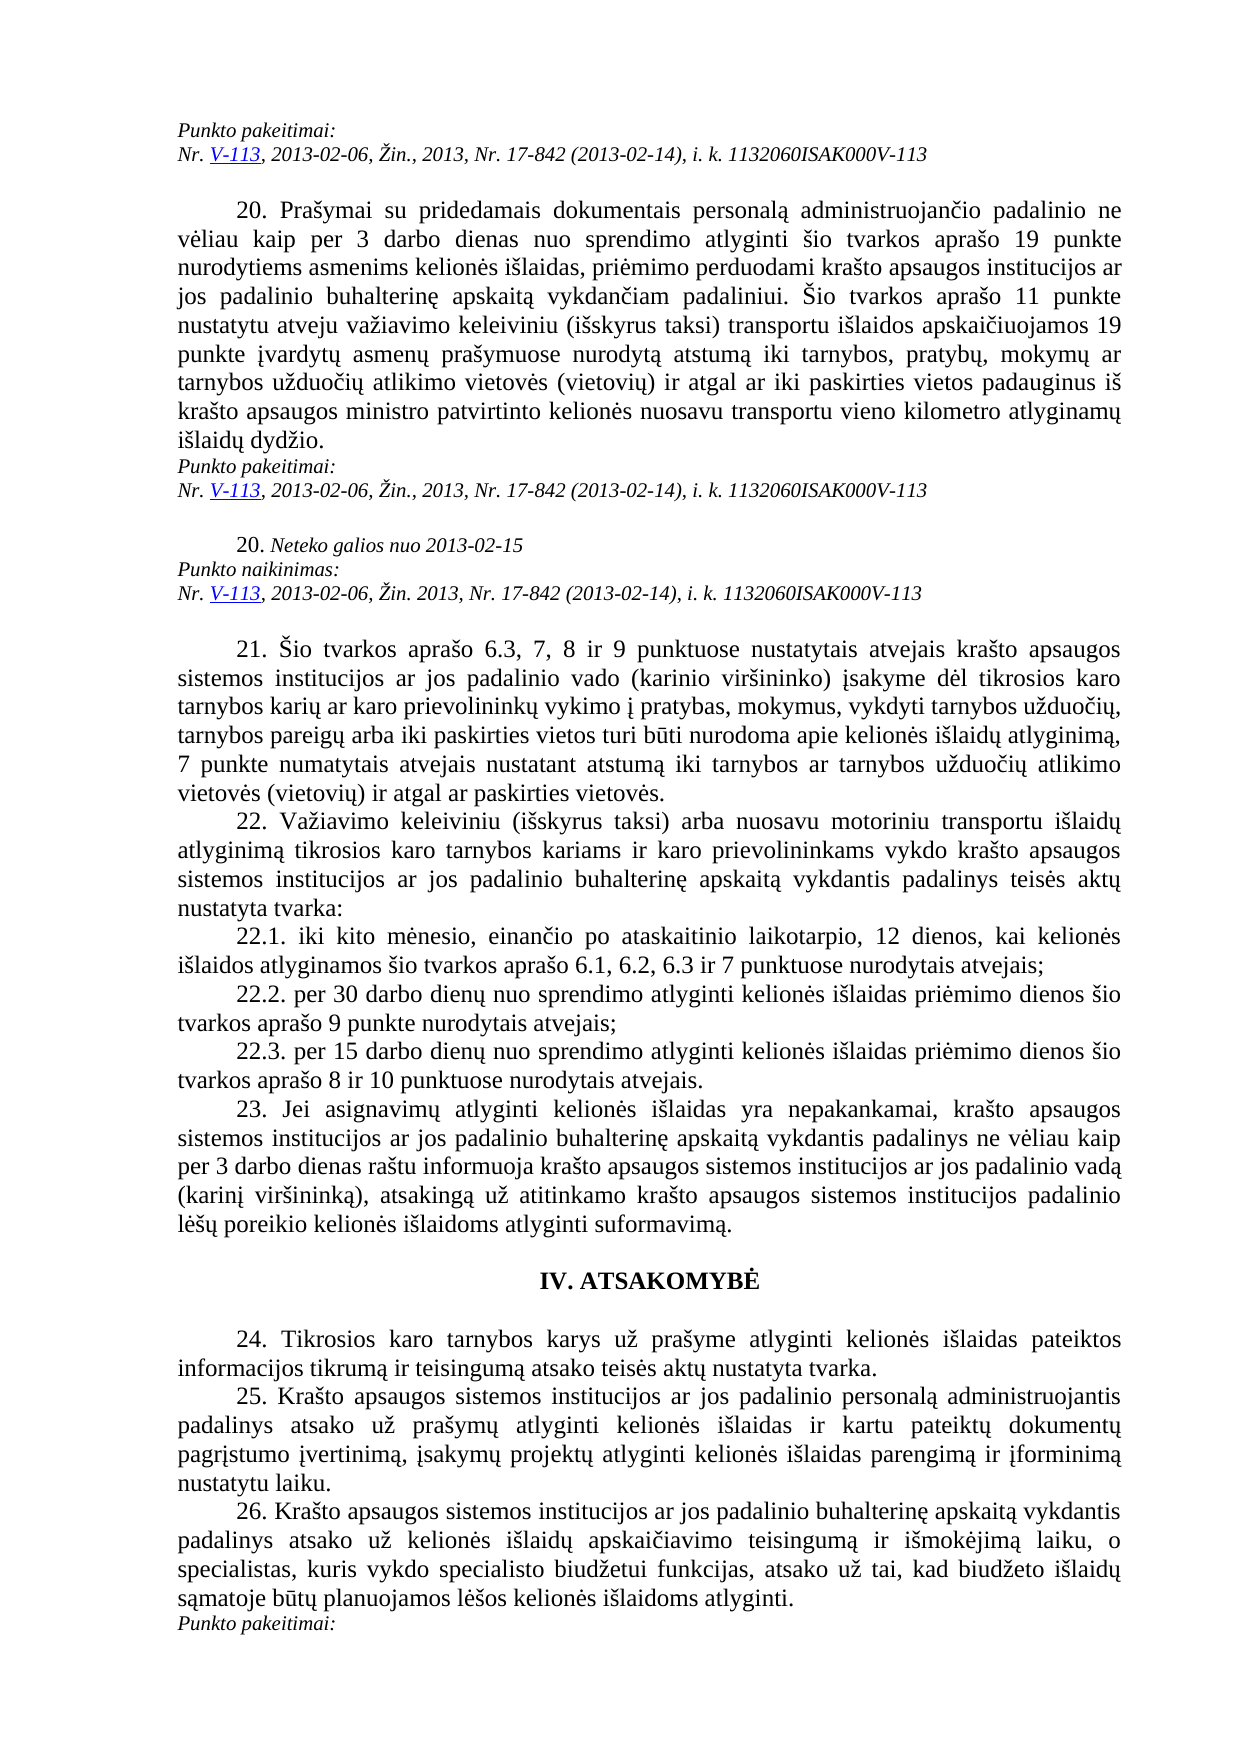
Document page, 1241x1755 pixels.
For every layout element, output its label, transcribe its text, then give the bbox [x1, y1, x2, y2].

text Nr. V-113, 2013-02-06, Žin., 2013, Nr. 17-842 (2013-02-14), i. k. 1132060ISAK000V-113 [177, 142, 1122, 166]
text Punkto pakeitimai: [177, 1611, 1122, 1635]
text IV. ATSAKOMYBĖ [177, 1266, 1122, 1295]
text 21. Šio tvarkos aprašo 6.3, 7, 8 ir 9 punktuose nustatytais atvejais krašto apsaugos sistemos institucijos ar jos padalinio vado (karinio viršininko) įsakyme dėl tikrosios karo tarnybos karių ar karo prievolininkų vykimo į pratybas, mokymus, vykdyti tarnybos užduočių, tarnybos pareigų arba iki paskirties vietos turi būti nurodoma apie kelionės išlaidų atlyginimą, 7 punkte numatytais atvejais nustatant atstumą iki tarnybos ar tarnybos užduočių atlikimo vietovės (vietovių) ir atgal ar paskirties vietovės. [177, 634, 1122, 806]
text Punkto pakeitimai: [177, 118, 1122, 142]
text Nr. V-113, 2013-02-06, Žin., 2013, Nr. 17-842 (2013-02-14), i. k. 1132060ISAK000V-113 [177, 478, 1122, 502]
text Punkto pakeitimai: [177, 454, 1122, 478]
text 23. Jei asignavimų atlyginti kelionės išlaidas yra nepakankamai, krašto apsaugos sistemos institucijos ar jos padalinio buhalterinę apskaitą vykdantis padalinys ne vėliau kaip per 3 darbo dienas raštu informuoja krašto apsaugos sistemos institucijos ar jos padalinio vadą (karinį viršininką), atsakingą už atitinkamo krašto apsaugos sistemos institucijos padalinio lėšų poreikio kelionės išlaidoms atlyginti suformavimą. [177, 1094, 1122, 1238]
text 22.2. per 30 darbo dienų nuo sprendimo atlyginti kelionės išlaidas priėmimo dienos šio tvarkos aprašo 9 punkte nurodytais atvejais; [177, 979, 1122, 1036]
text 22.1. iki kito mėnesio, einančio po ataskaitinio laikotarpio, 12 dienos, kai kelionės išlaidos atlyginamos šio tvarkos aprašo 6.1, 6.2, 6.3 ir 7 punktuose nurodytais atvejais; [177, 921, 1122, 979]
text 25. Krašto apsaugos sistemos institucijos ar jos padalinio personalą administruojantis padalinys atsako už prašymų atlyginti kelionės išlaidas ir kartu pateiktų dokumentų pagrįstumo įvertinimą, įsakymų projektų atlyginti kelionės išlaidas parengimą ir įforminimą nustatytu laiku. [177, 1381, 1122, 1496]
text 22. Važiavimo keleiviniu (išskyrus taksi) arba nuosavu motoriniu transportu išlaidų atlyginimą tikrosios karo tarnybos kariams ir karo prievolininkams vykdo krašto apsaugos sistemos institucijos ar jos padalinio buhalterinę apskaitą vykdantis padalinys teisės aktų nustatyta tvarka: [177, 806, 1122, 921]
text 20. Prašymai su pridedamais dokumentais personalą administruojančio padalinio ne vėliau kaip per 3 darbo dienas nuo sprendimo atlyginti šio tvarkos aprašo 19 punkte nurodytiems asmenims kelionės išlaidas, priėmimo perduodami krašto apsaugos institucijos ar jos padalinio buhalterinę apskaitą vykdančiam padaliniui. Šio tvarkos aprašo 11 punkte nustatytu atveju važiavimo keleiviniu (išskyrus taksi) transportu išlaidos apskaičiuojamos 19 punkte įvardytų asmenų prašymuose nurodytą atstumą iki tarnybos, pratybų, mokymų ar tarnybos užduočių atlikimo vietovės (vietovių) ir atgal ar iki paskirties vietos padauginus iš krašto apsaugos ministro patvirtinto kelionės nuosavu transportu vieno kilometro atlyginamų išlaidų dydžio. [177, 195, 1122, 454]
text 24. Tikrosios karo tarnybos karys už prašyme atlyginti kelionės išlaidas pateiktos informacijos tikrumą ir teisingumą atsako teisės aktų nustatyta tvarka. [177, 1324, 1122, 1381]
text 20. Neteko galios nuo 2013-02-15 [177, 531, 1122, 557]
text Nr. V-113, 2013-02-06, Žin. 2013, Nr. 17-842 (2013-02-14), i. k. 1132060ISAK000V-113 [177, 581, 1122, 605]
text 26. Krašto apsaugos sistemos institucijos ar jos padalinio buhalterinę apskaitą vykdantis padalinys atsako už kelionės išlaidų apskaičiavimo teisingumą ir išmokėjimą laiku, o specialistas, kuris vykdo specialisto biudžetui funkcijas, atsako už tai, kad biudžeto išlaidų sąmatoje būtų planuojamos lėšos kelionės išlaidoms atlyginti. [177, 1496, 1122, 1611]
text 22.3. per 15 darbo dienų nuo sprendimo atlyginti kelionės išlaidas priėmimo dienos šio tvarkos aprašo 8 ir 10 punktuose nurodytais atvejais. [177, 1036, 1122, 1094]
text Punkto naikinimas: [177, 557, 1122, 581]
